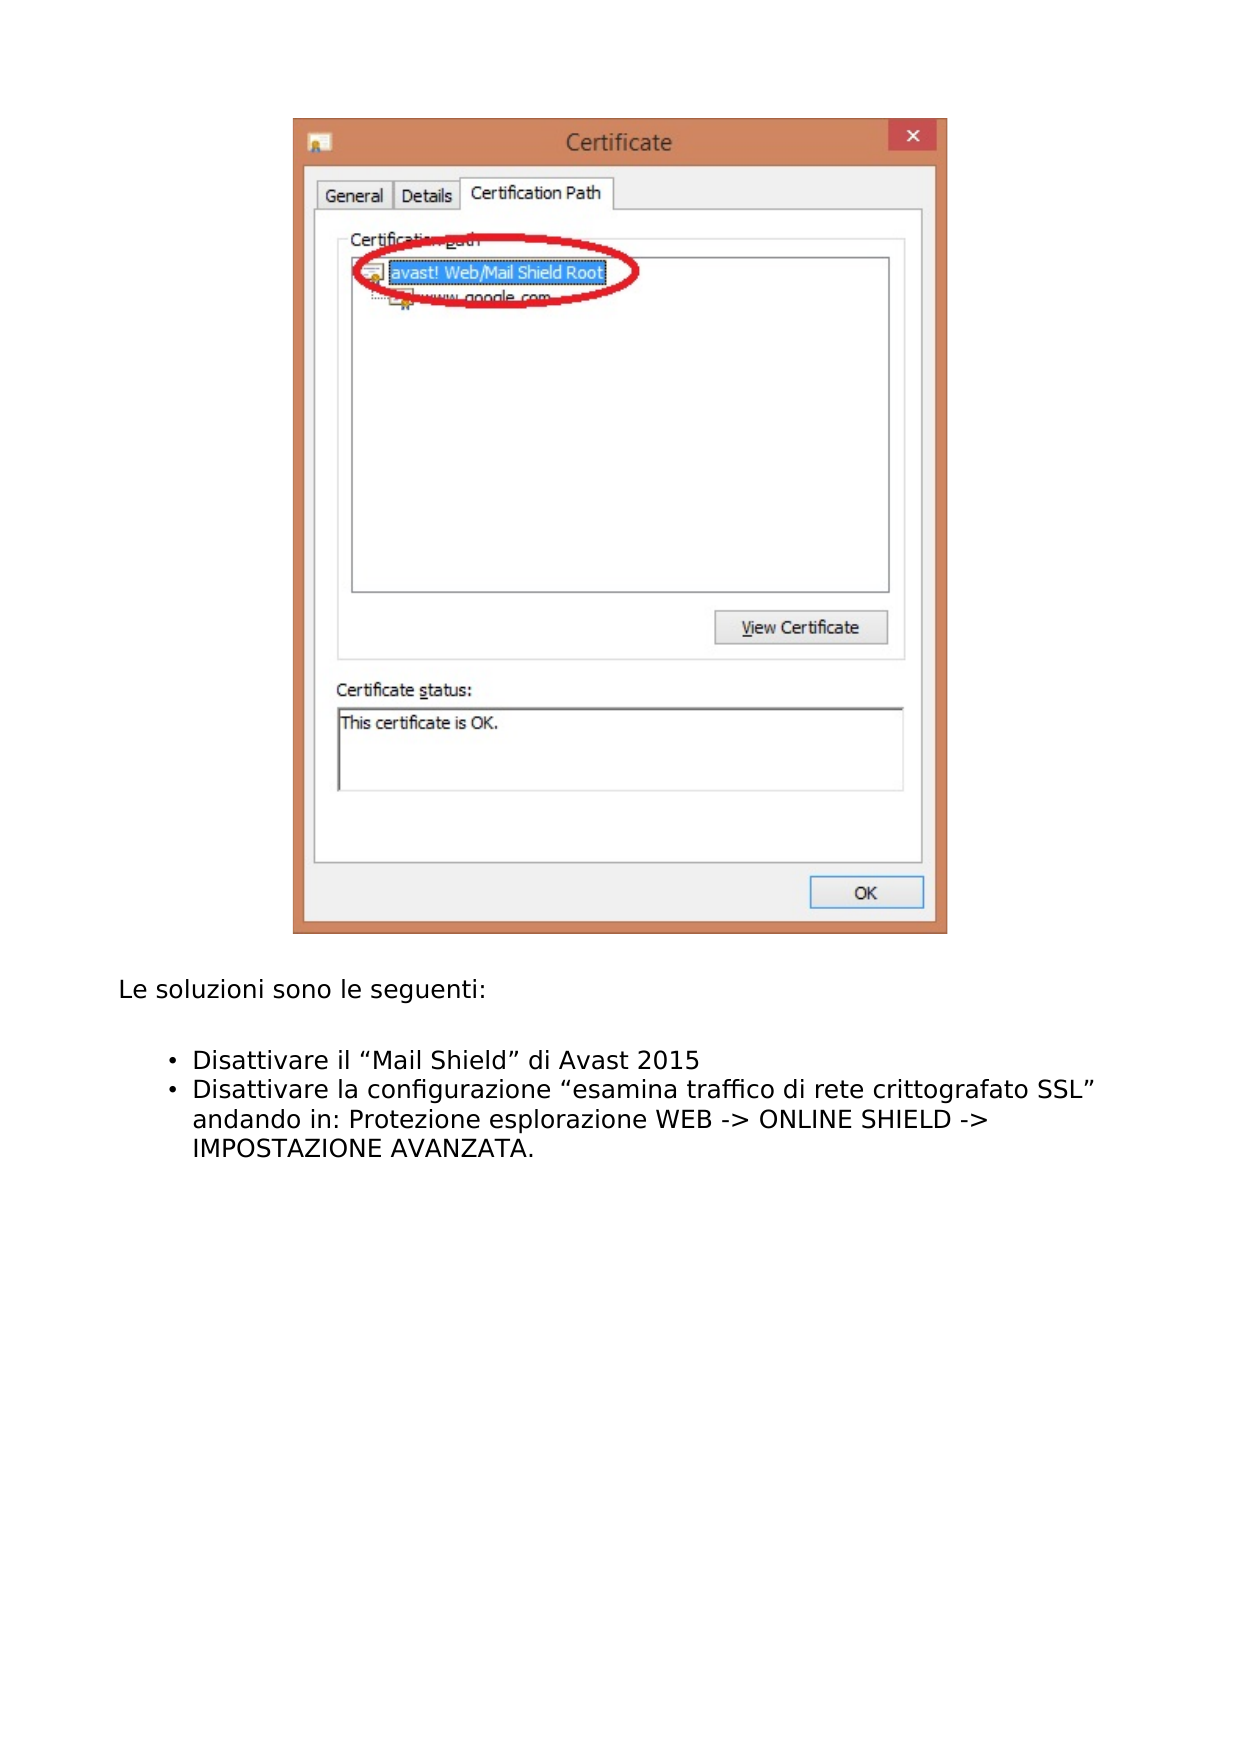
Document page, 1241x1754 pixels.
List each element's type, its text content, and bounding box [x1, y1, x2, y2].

picture [292, 118, 948, 934]
text Le soluzioni sono le seguenti: [118, 975, 1122, 1004]
list Disattivare la configurazione “esamina traffico di rete crittografato SSL” andando in: Protezione esplorazione WEB -> ONLINE SHIELD -> IMPOSTAZIONE AVANZATA. [177, 1076, 1122, 1163]
list Disattivare il “Mail Shield” di Avast 2015 [177, 1047, 1122, 1076]
